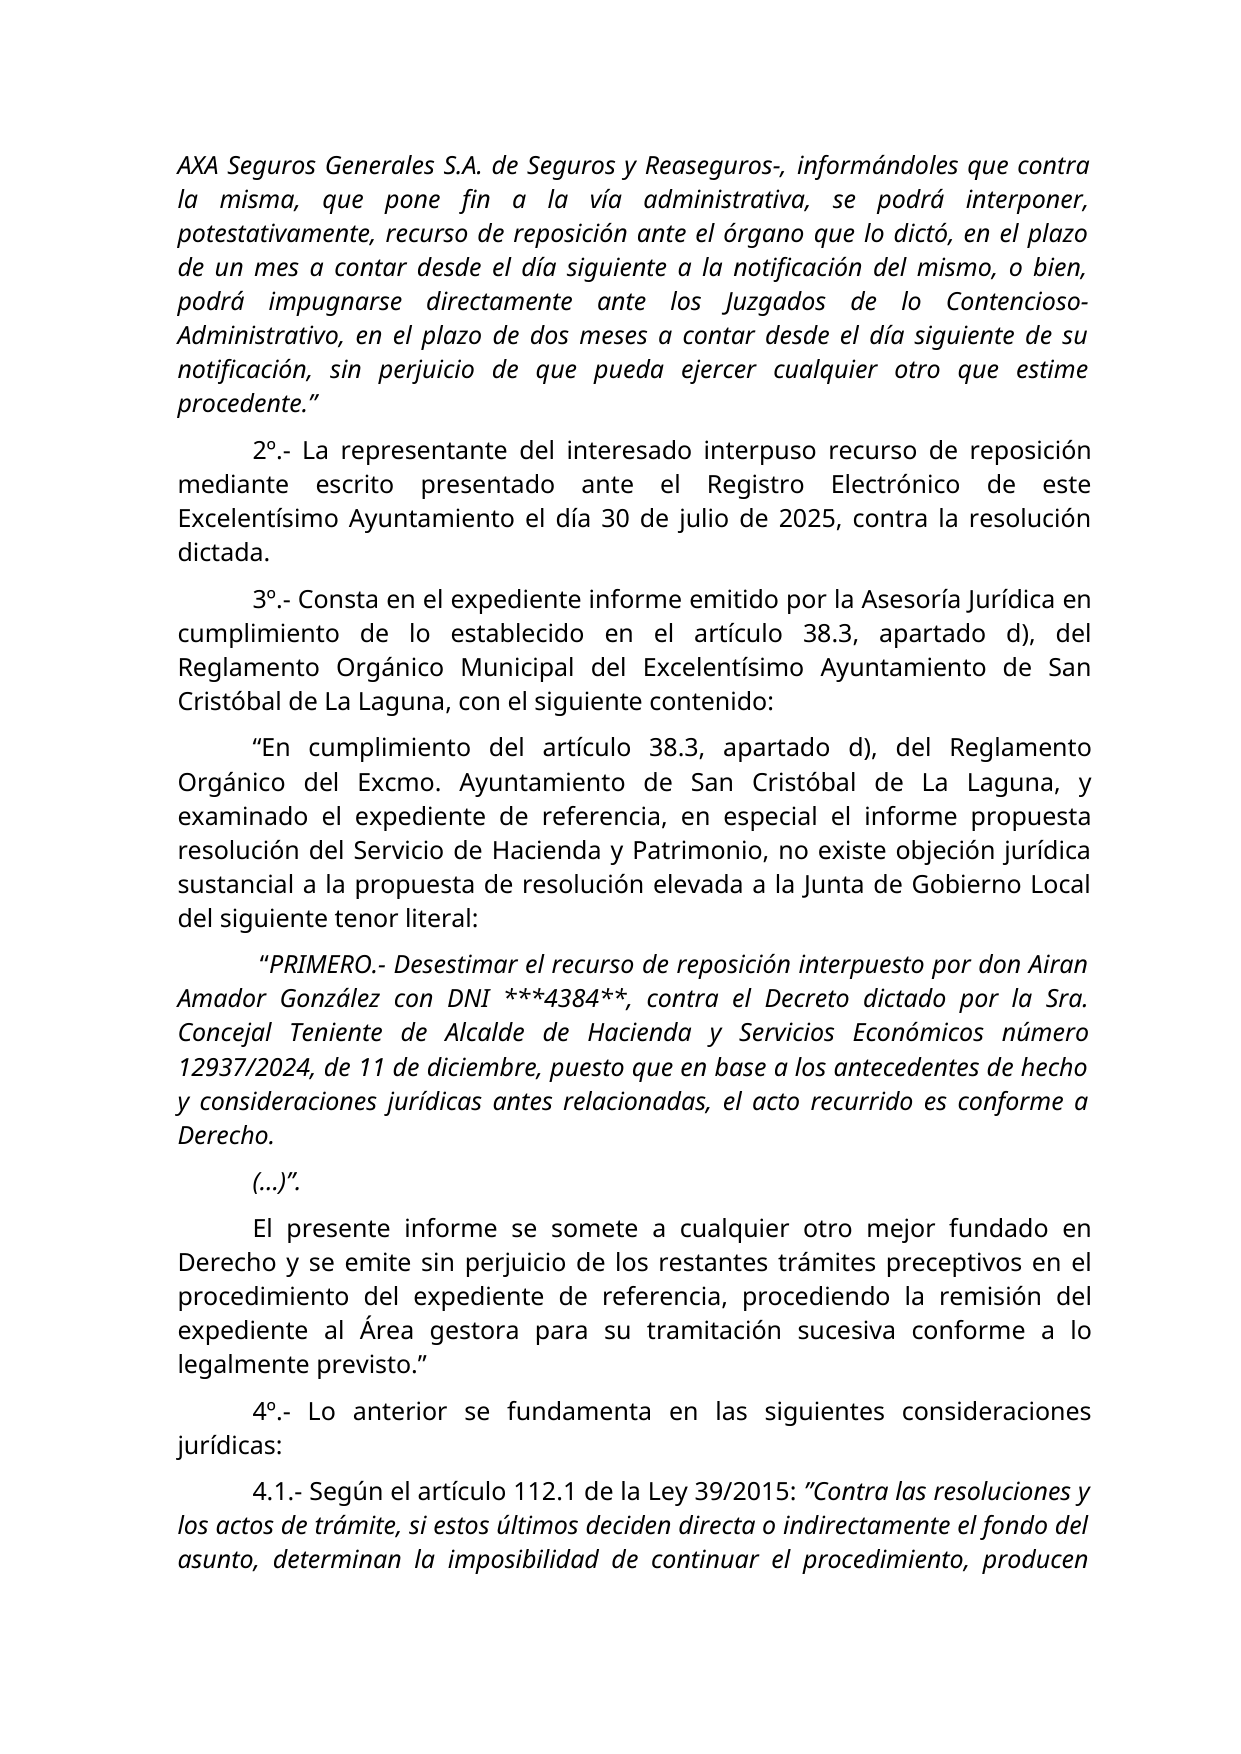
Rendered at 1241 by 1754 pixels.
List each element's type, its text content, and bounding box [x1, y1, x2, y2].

text 4º.- Lo anterior se fundamenta en las siguientes consideraciones jurídicas: [177, 1393, 1093, 1461]
text “En cumplimiento del artículo 38.3, apartado d), del Reglamento Orgánico del Excmo. Ayuntamiento de San Cristóbal de La Laguna, y examinado el expediente de referencia, en especial el informe propuesta resolución del Servicio de Hacienda y Patrimonio, no existe objeción jurídica sustancial a la propuesta de resolución elevada a la Junta de Gobierno Local del siguiente tenor literal: [177, 730, 1093, 934]
text 3º.- Consta en el expediente informe emitido por la Asesoría Jurídica en cumplimiento de lo establecido en el artículo 38.3, apartado d), del Reglamento Orgánico Municipal del Excelentísimo Ayuntamiento de San Cristóbal de La Laguna, con el siguiente contenido: [177, 581, 1093, 718]
text 2º.- La representante del interesado interpuso recurso de reposición mediante escrito presentado ante el Registro Electrónico de este Excelentísimo Ayuntamiento el día 30 de julio de 2025, contra la resolución dictada. [177, 433, 1093, 569]
text El presente informe se somete a cualquier otro mejor fundado en Derecho y se emite sin perjuicio de los restantes trámites preceptivos en el procedimiento del expediente de referencia, procediendo la remisión del expediente al Área gestora para su tramitación sucesiva conforme a lo legalmente previsto.” [177, 1210, 1093, 1381]
text 4.1.- Según el artículo 112.1 de la Ley 39/2015: ”Contra las resoluciones y los actos de trámite, si estos últimos deciden directa o indirectamente el fondo del asunto, determinan la imposibilidad de continuar el procedimiento, producen [177, 1474, 1093, 1576]
text (…)”. [177, 1164, 1093, 1198]
text “PRIMERO.- Desestimar el recurso de reposición interpuesto por don Airan Amador González con DNI ***4384**, contra el Decreto dictado por la Sra. Concejal Teniente de Alcalde de Hacienda y Servicios Económicos número 12937/2024, de 11 de diciembre, puesto que en base a los antecedentes de hecho y consideraciones jurídicas antes relacionadas, el acto recurrido es conforme a Derecho. [177, 947, 1093, 1151]
text AXA Seguros Generales S.A. de Seguros y Reaseguros-, informándoles que contra la misma, que pone fin a la vía administrativa, se podrá interponer, potestativamente, recurso de reposición ante el órgano que lo dictó, en el plazo de un mes a contar desde el día siguiente a la notificación del mismo, o bien, podrá impugnarse directamente ante los Juzgados de lo Contencioso-Administrativo, en el plazo de dos meses a contar desde el día siguiente de su notificación, sin perjuicio de que pueda ejercer cualquier otro que estime procedente.” [177, 148, 1093, 420]
